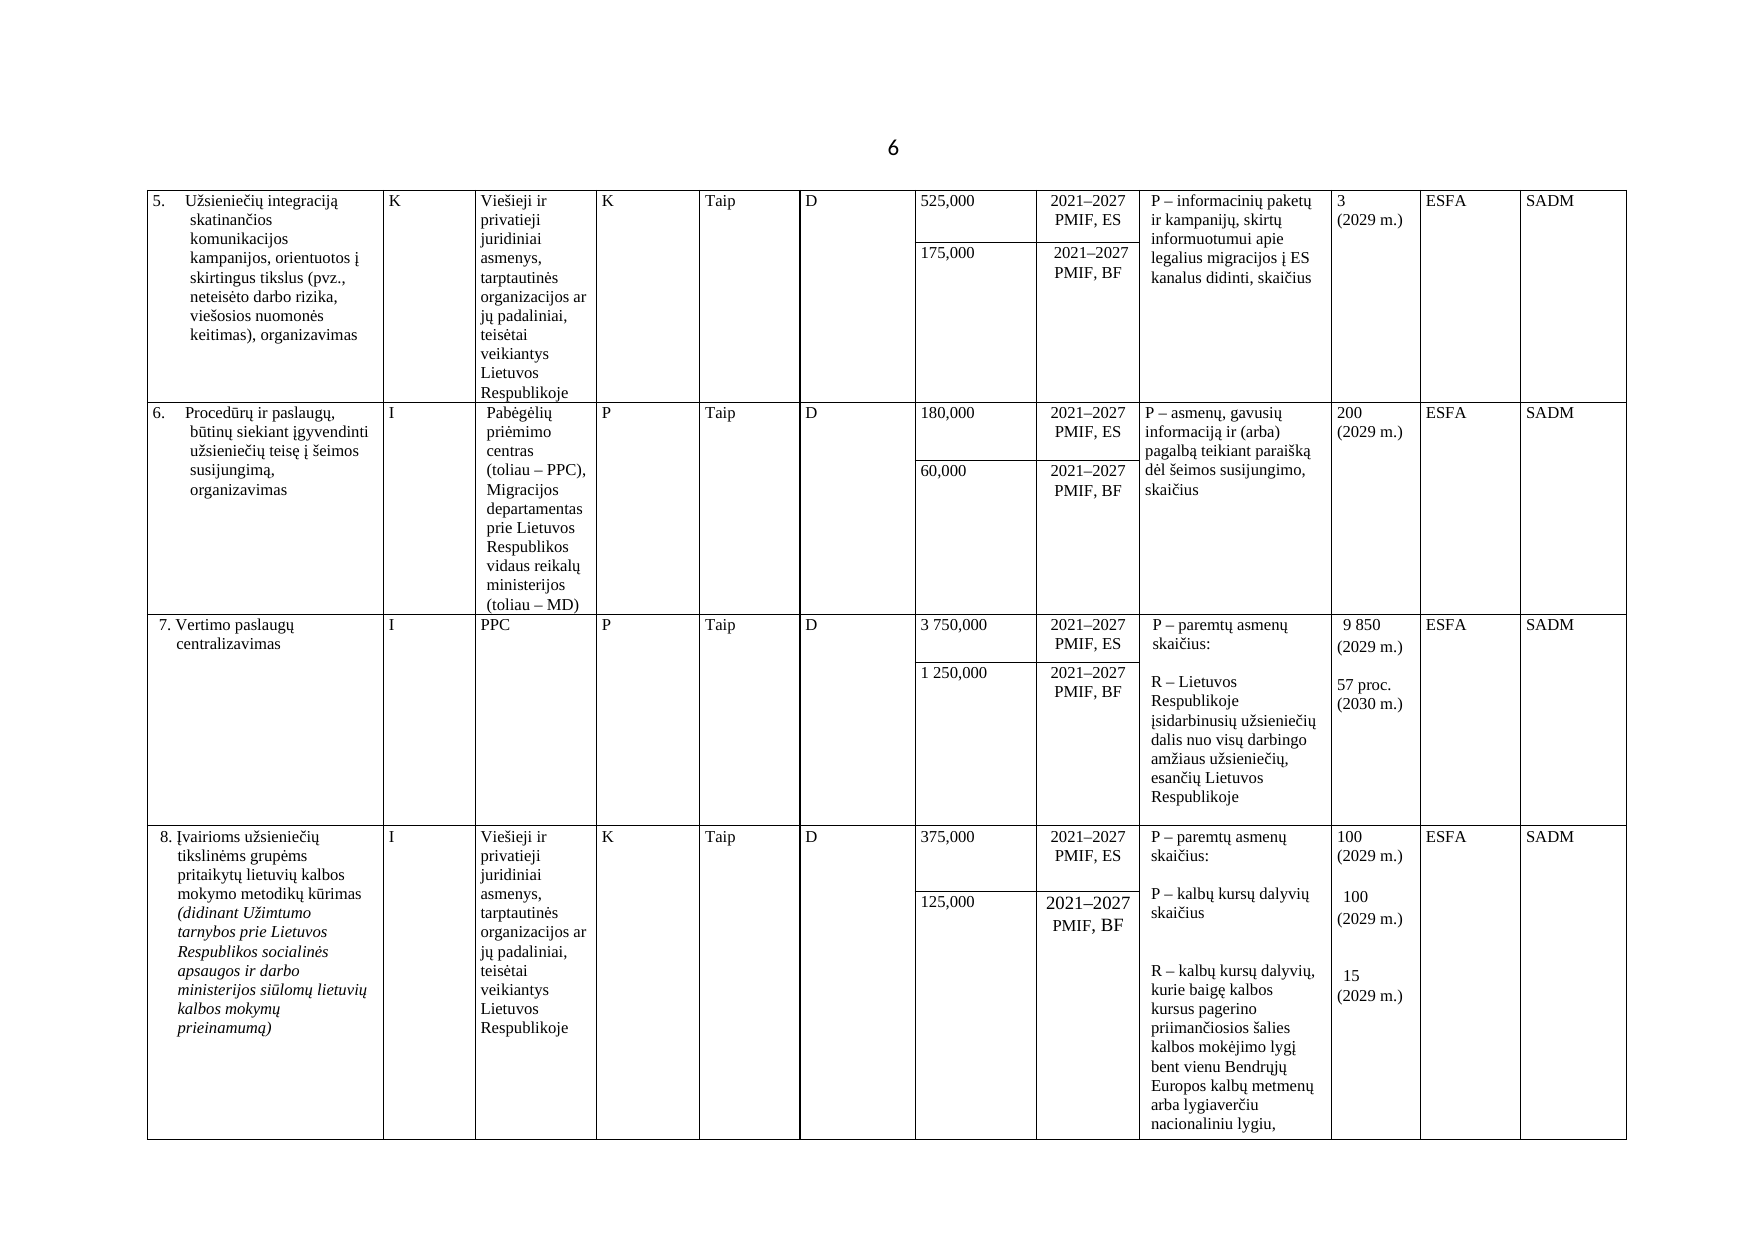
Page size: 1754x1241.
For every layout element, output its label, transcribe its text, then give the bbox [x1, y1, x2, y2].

table_cell 9 850 (2029 m.) 57 proc. (2030 m.) [1332, 615, 1420, 825]
table_cell 5. Užsieniečių integraciją skatinančios komunikacijos kampanijos, orientuotos į skirtingus tikslus (pvz., neteisėto darbo rizika, viešosios nuomonės keitimas), organizavimas [148, 191, 383, 402]
table_cell I [384, 403, 475, 613]
table_cell SADM [1521, 403, 1626, 613]
table_cell K [597, 191, 699, 402]
table_cell Taip [700, 826, 799, 1139]
table_cell 125,000 [916, 892, 1036, 1139]
table_cell 2021–2027 PMIF, BF [1037, 892, 1139, 1139]
table_cell ESFA [1421, 403, 1520, 613]
table_cell P [597, 403, 699, 613]
table_cell 2021–2027 PMIF, BF [1037, 663, 1139, 825]
table_cell 60,000 [916, 461, 1036, 613]
table_cell 3 750,000 [916, 615, 1036, 662]
table_cell D [801, 826, 915, 1139]
table_cell 100 (2029 m.) 100 (2029 m.) 15 (2029 m.) [1332, 826, 1420, 1139]
table_cell SADM [1521, 826, 1626, 1139]
table_cell Pabėgėlių priėmimo centras (toliau – PPC), Migracijos departamentas prie Lietuvos Respublikos vidaus reikalų ministerijos (toliau – MD) [476, 403, 596, 613]
table_cell P – asmenų, gavusių informaciją ir (arba) pagalbą teikiant paraišką dėl šeimos susijungimo, skaičius [1140, 403, 1331, 613]
table_cell 8. Įvairioms užsieniečių tikslinėms grupėms pritaikytų lietuvių kalbos mokymo metodikų kūrimas (didinant Užimtumo tarnybos prie Lietuvos Respublikos socialinės apsaugos ir darbo ministerijos siūlomų lietuvių kalbos mokymų prieinamumą) [148, 826, 383, 1139]
table_cell I [384, 615, 475, 825]
table_cell 375,000 [916, 826, 1036, 891]
table_cell 2021–2027 PMIF, BF [1037, 243, 1139, 402]
table_cell 2021–2027 PMIF, ES [1037, 191, 1139, 242]
table_cell 3 (2029 m.) [1332, 191, 1420, 402]
table_cell 7. Vertimo paslaugų centralizavimas [148, 615, 383, 825]
table_cell SADM [1521, 615, 1626, 825]
table_cell 525,000 [916, 191, 1036, 242]
table_cell 6. Procedūrų ir paslaugų, būtinų siekiant įgyvendinti užsieniečių teisę į šeimos susijungimą, organizavimas [148, 403, 383, 613]
table_cell 2021–2027 PMIF, ES [1037, 826, 1139, 891]
table_cell ESFA [1421, 826, 1520, 1139]
table_cell 1 250,000 [916, 663, 1036, 825]
table_cell Taip [700, 191, 799, 402]
table_cell P [597, 615, 699, 825]
table_cell K [384, 191, 475, 402]
table_cell D [801, 615, 915, 825]
table_cell Taip [700, 403, 799, 613]
table_cell 2021–2027 PMIF, ES [1037, 403, 1139, 460]
table_cell 2021–2027 PMIF, BF [1037, 461, 1139, 613]
table_cell P – paremtų asmenų skaičius: P – kalbų kursų dalyvių skaičius R – kalbų kursų dalyvių, kurie baigę kalbos kursus pagerino priimančiosios šalies kalbos mokėjimo lygį bent vienu Bendrųjų Europos kalbų metmenų arba lygiaverčiu nacionaliniu lygiu, [1140, 826, 1331, 1139]
table_cell 200 (2029 m.) [1332, 403, 1420, 613]
table_cell D [801, 403, 915, 613]
table_cell K [597, 826, 699, 1139]
table_cell 2021–2027 PMIF, ES [1037, 615, 1139, 662]
table_cell 175,000 [916, 243, 1036, 402]
table_cell P – informacinių paketų ir kampanijų, skirtų informuotumui apie legalius migracijos į ES kanalus didinti, skaičius [1140, 191, 1331, 402]
table_cell SADM [1521, 191, 1626, 402]
table_cell P – paremtų asmenų skaičius: R – Lietuvos Respublikoje įsidarbinusių užsieniečių dalis nuo visų darbingo amžiaus užsieniečių, esančių Lietuvos Respublikoje [1140, 615, 1331, 825]
table_cell PPC [476, 615, 596, 825]
table_cell ESFA [1421, 191, 1520, 402]
table_cell I [384, 826, 475, 1139]
table_cell D [801, 191, 915, 402]
table_cell ESFA [1421, 615, 1520, 825]
table_cell 180,000 [916, 403, 1036, 460]
table_cell Viešieji ir privatieji juridiniai asmenys, tarptautinės organizacijos ar jų padaliniai, teisėtai veikiantys Lietuvos Respublikoje [476, 191, 596, 402]
table_cell Viešieji ir privatieji juridiniai asmenys, tarptautinės organizacijos ar jų padaliniai, teisėtai veikiantys Lietuvos Respublikoje [476, 826, 596, 1139]
table_cell Taip [700, 615, 799, 825]
